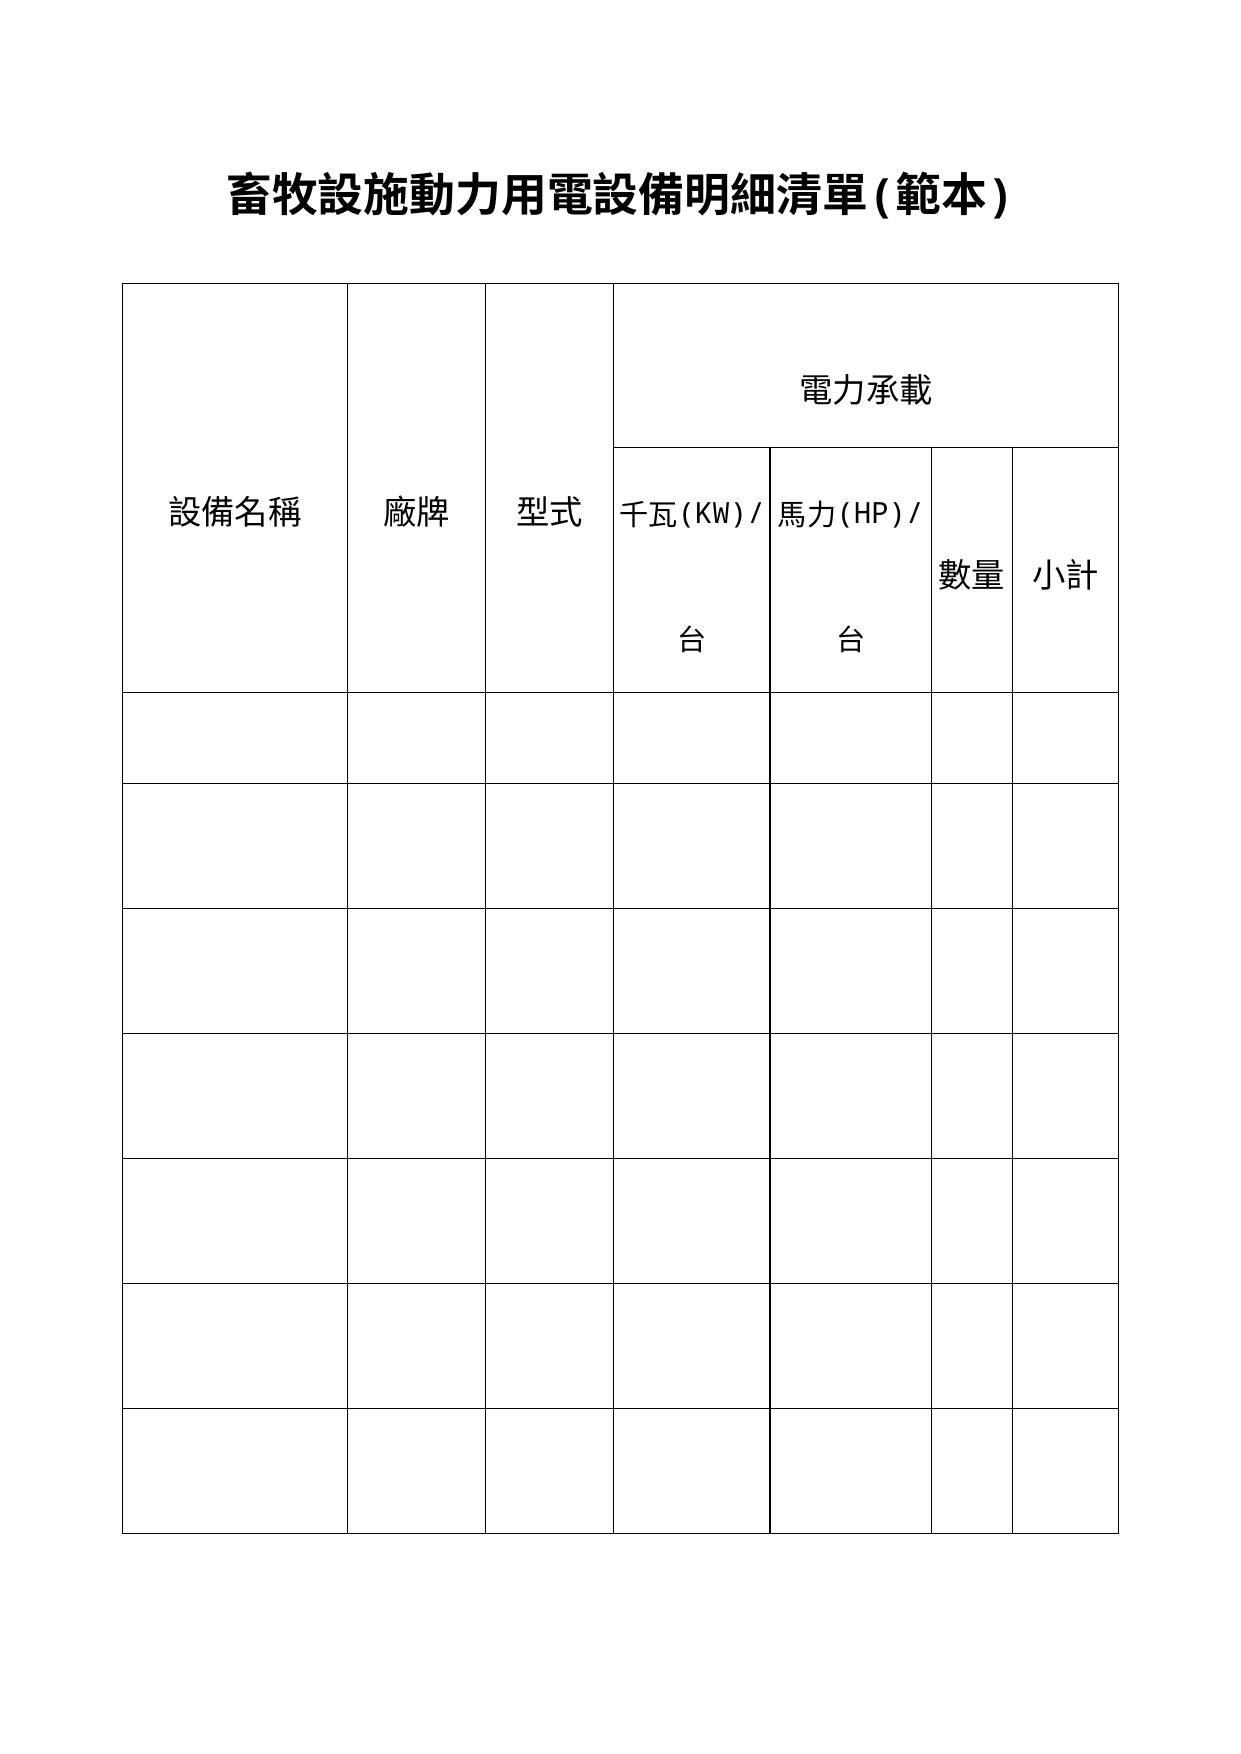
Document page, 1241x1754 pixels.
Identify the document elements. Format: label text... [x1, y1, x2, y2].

table_cell [486, 1284, 613, 1408]
table_cell [771, 909, 931, 1033]
table_cell [614, 1159, 769, 1283]
table_cell 馬力(HP)/台 [771, 448, 931, 692]
table_cell [1013, 693, 1118, 783]
table_cell [1013, 1034, 1118, 1158]
table_cell [123, 1409, 347, 1533]
table_cell [486, 784, 613, 908]
table_cell [123, 1284, 347, 1408]
table_cell [486, 1034, 613, 1158]
table_cell [614, 1409, 769, 1533]
table_cell [348, 693, 485, 783]
table_cell [348, 1034, 485, 1158]
table_header 型式 [486, 284, 613, 692]
table_cell [614, 909, 769, 1033]
table_header 廠牌 [348, 284, 485, 692]
table_cell [348, 1159, 485, 1283]
table_cell [123, 784, 347, 908]
table_cell [348, 784, 485, 908]
table_cell [1013, 909, 1118, 1033]
table_cell [614, 1284, 769, 1408]
table_cell [486, 1409, 613, 1533]
table_cell [771, 693, 931, 783]
table_cell [1013, 1409, 1118, 1533]
table_cell [932, 1284, 1012, 1408]
table_cell [932, 693, 1012, 783]
table_cell [123, 693, 347, 783]
table_cell 千瓦(KW)/台 [614, 448, 769, 692]
table_cell [614, 784, 769, 908]
table_cell [771, 784, 931, 908]
table_header 設備名稱 [123, 284, 347, 692]
table_cell [1013, 784, 1118, 908]
table_cell [348, 1409, 485, 1533]
table_cell [348, 1284, 485, 1408]
table_cell 小計 [1013, 448, 1118, 692]
table_cell 數量 [932, 448, 1012, 692]
table_cell [1013, 1284, 1118, 1408]
table_cell [771, 1409, 931, 1533]
table_cell [932, 909, 1012, 1033]
table_cell [348, 909, 485, 1033]
table_cell [932, 1409, 1012, 1533]
text 畜牧設施動力用電設備明細清單(範本) [75, 158, 1165, 225]
table_cell [932, 784, 1012, 908]
table_cell [932, 1034, 1012, 1158]
table_cell [614, 1034, 769, 1158]
table_cell [123, 1034, 347, 1158]
table_cell [771, 1034, 931, 1158]
table_cell [771, 1159, 931, 1283]
table_cell [614, 693, 769, 783]
table_cell [1013, 1159, 1118, 1283]
table_cell [123, 909, 347, 1033]
table_cell [486, 909, 613, 1033]
table_cell [486, 693, 613, 783]
table_cell [486, 1159, 613, 1283]
table_cell [771, 1284, 931, 1408]
table_cell [123, 1159, 347, 1283]
table_header 電力承載 [614, 284, 1118, 447]
table_cell [932, 1159, 1012, 1283]
